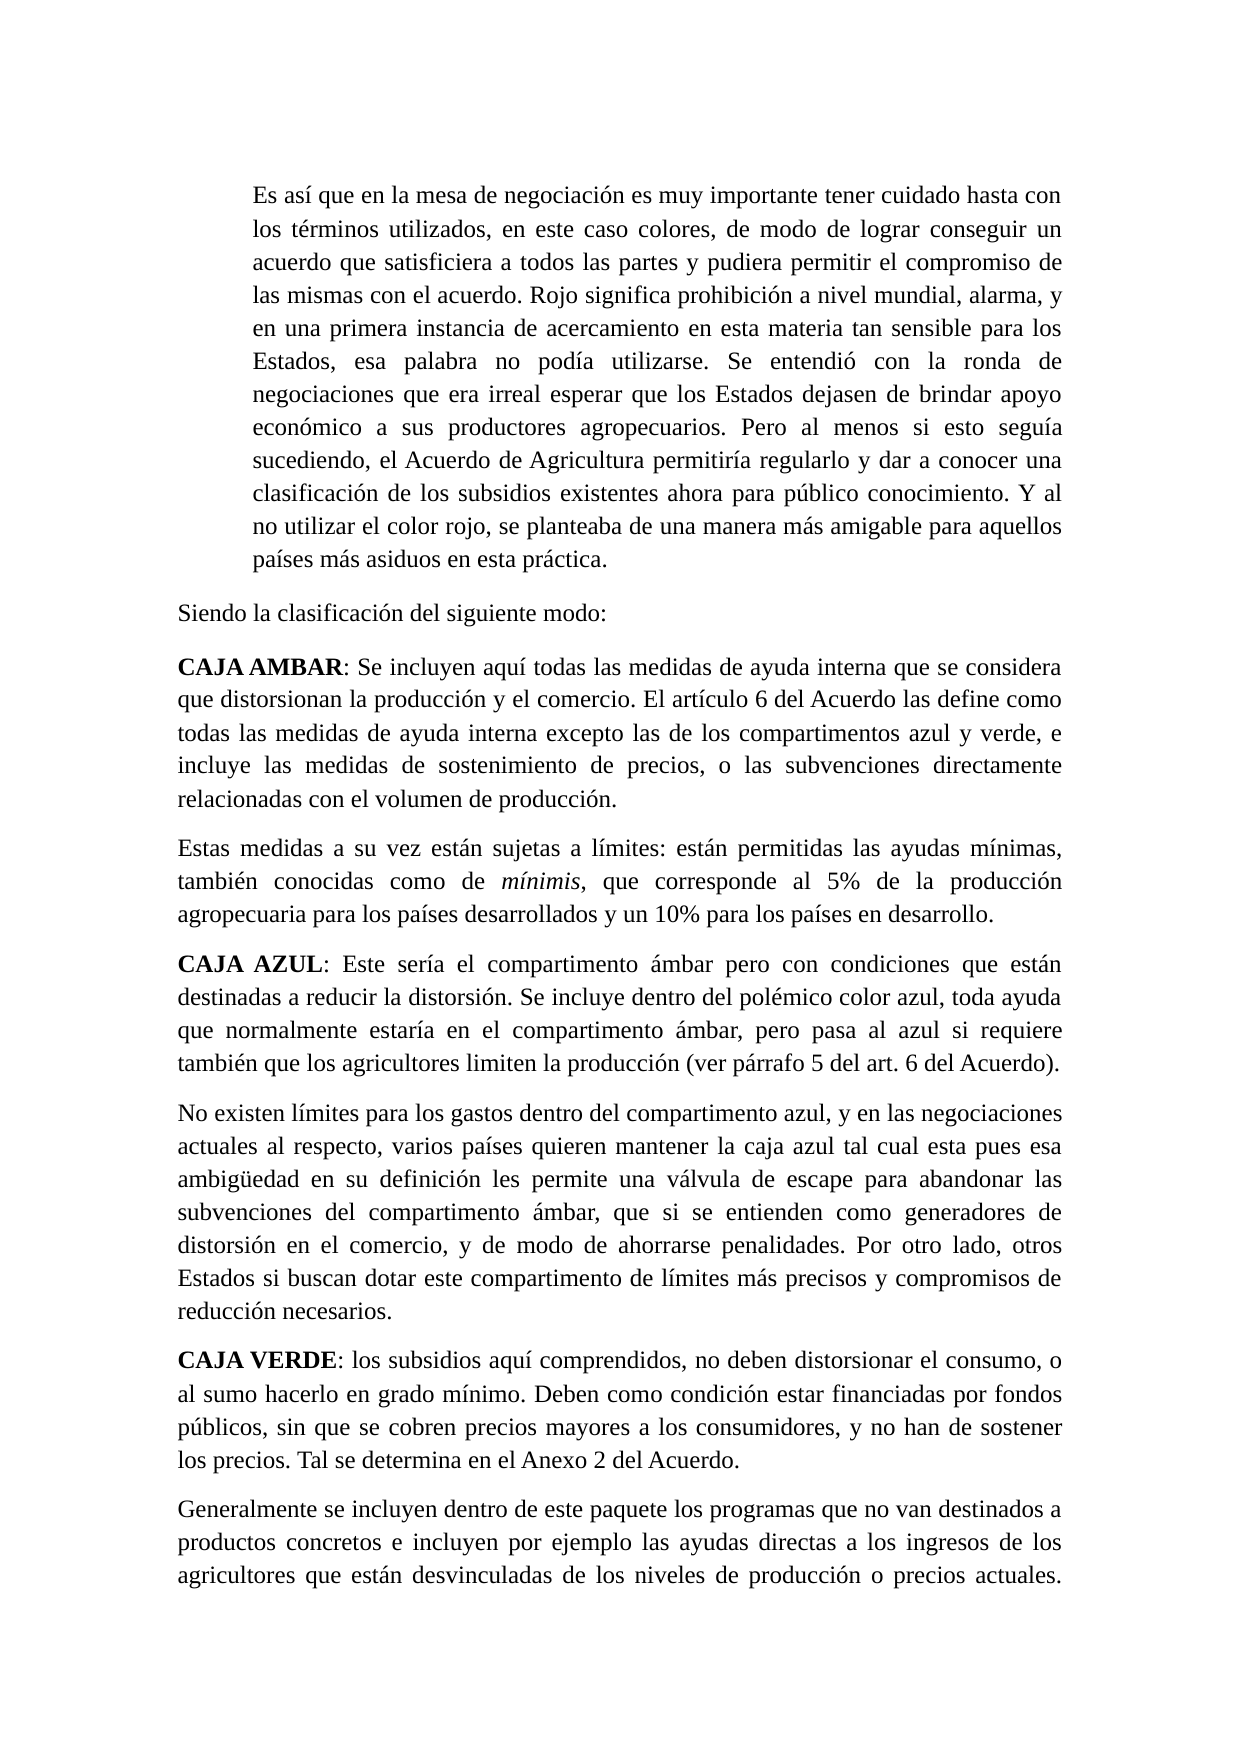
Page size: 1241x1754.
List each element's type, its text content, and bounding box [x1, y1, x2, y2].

text Siendo la clasificación del siguiente modo: [177, 598, 1063, 626]
text No existen límites para los gastos dentro del compartimento azul, y en las negociaciones actuales al respecto, varios países quieren mantener la caja azul tal cual esta pues esa ambigüedad en su definición les permite una válvula de escape para abandonar las subvenciones del compartimento ámbar, que si se entienden como generadores de distorsión en el comercio, y de modo de ahorrarse penalidades. Por otro lado, otros Estados si buscan dotar este compartimento de límites más precisos y compromisos de reducción necesarios. [177, 1098, 1063, 1325]
text Estas medidas a su vez están sujetas a límites: están permitidas las ayudas mínimas, también conocidas como de mínimis, que corresponde al 5% de la producción agropecuaria para los países desarrollados y un 10% para los países en desarrollo. [177, 833, 1063, 928]
text Generalmente se incluyen dentro de este paquete los programas que no van destinados a productos concretos e incluyen por ejemplo las ayudas directas a los ingresos de los agricultores que están desvinculadas de los niveles de producción o precios actuales. [177, 1494, 1063, 1589]
text CAJA VERDE: los subsidios aquí comprendidos, no deben distorsionar el consumo, o al sumo hacerlo en grado mínimo. Deben como condición estar financiadas por fondos públicos, sin que se cobren precios mayores a los consumidores, y no han de sostener los precios. Tal se determina en el Anexo 2 del Acuerdo. [177, 1346, 1063, 1473]
text CAJA AZUL: Este sería el compartimento ámbar pero con condiciones que están destinadas a reducir la distorsión. Se incluye dentro del polémico color azul, toda ayuda que normalmente estaría en el compartimento ámbar, pero pasa al azul si requiere también que los agricultores limiten la producción (ver párrafo 5 del art. 6 del Acuerdo). [177, 949, 1063, 1077]
list Es así que en la mesa de negociación es muy importante tener cuidado hasta con los términos utilizados, en este caso colores, de modo de lograr conseguir un acuerdo que satisficiera a todos las partes y pudiera permitir el compromiso de las mismas con el acuerdo. Rojo significa prohibición a nivel mundial, alarma, y en una primera instancia de acercamiento en esta materia tan sensible para los Estados, esa palabra no podía utilizarse. Se entendió con la ronda de negociaciones que era irreal esperar que los Estados dejasen de brindar apoyo económico a sus productores agropecuarios. Pero al menos si esto seguía sucediendo, el Acuerdo de Agricultura permitiría regularlo y dar a conocer una clasificación de los subsidios existentes ahora para público conocimiento. Y al no utilizar el color rojo, se planteaba de una manera más amigable para aquellos países más asiduos en esta práctica. [252, 181, 1063, 573]
text CAJA AMBAR: Se incluyen aquí todas las medidas de ayuda interna que se considera que distorsionan la producción y el comercio. El artículo 6 del Acuerdo las define como todas las medidas de ayuda interna excepto las de los compartimentos azul y verde, e incluye las medidas de sostenimiento de precios, o las subvenciones directamente relacionadas con el volumen de producción. [177, 652, 1063, 812]
